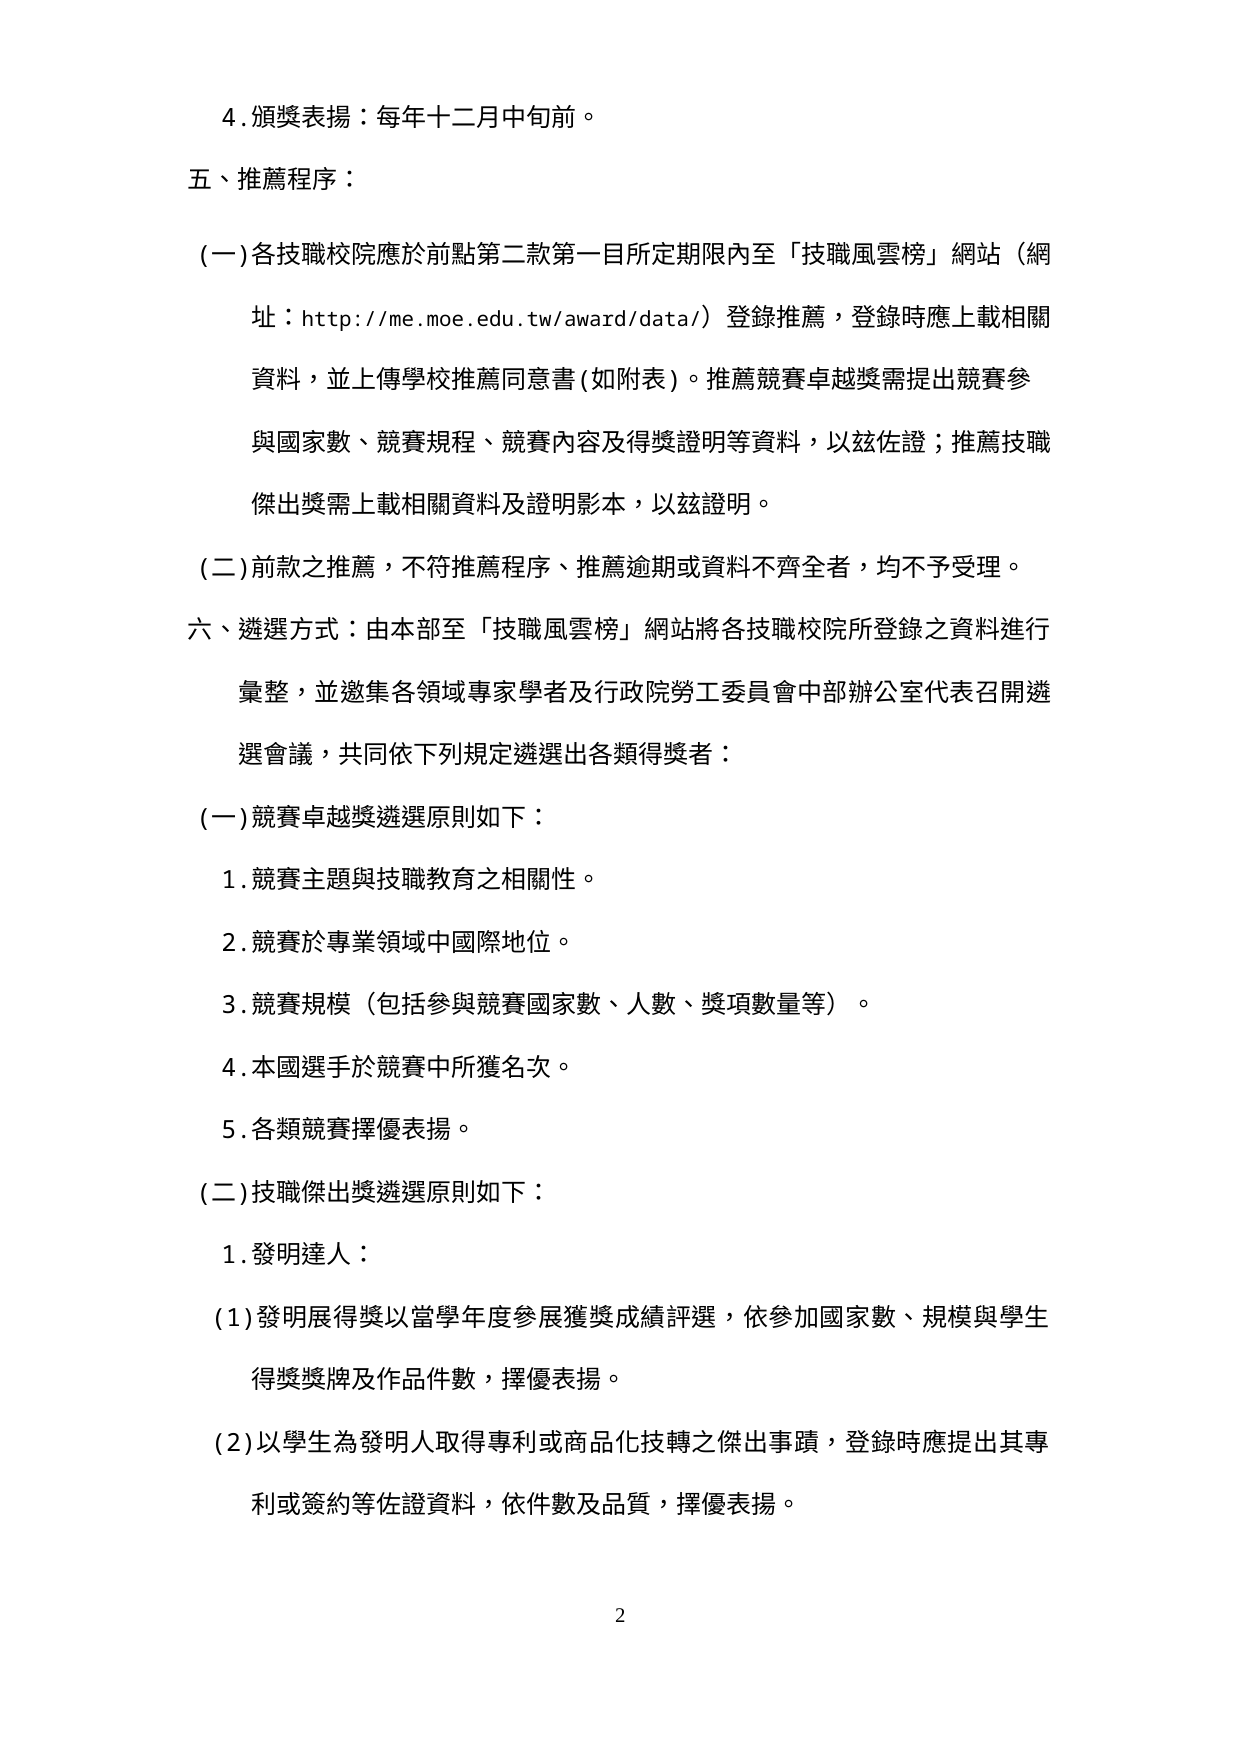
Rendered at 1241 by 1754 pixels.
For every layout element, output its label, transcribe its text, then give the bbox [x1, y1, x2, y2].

text (二)前款之推薦，不符推薦程序、推薦逾期或資料不齊全者，均不予受理。 [196, 523, 1053, 586]
text 五、推薦程序： [187, 136, 1053, 198]
text 3.競賽規模（包括參與競賽國家數、人數、獎項數量等）。 [221, 961, 1053, 1023]
text 4.本國選手於競賽中所獲名次。 [221, 1023, 1053, 1086]
text 1.競賽主題與技職教育之相關性。 [221, 836, 1053, 898]
text 5.各類競賽擇優表揚。 [221, 1086, 1053, 1148]
text (1)發明展得獎以當學年度參展獲獎成績評選，依參加國家數、規模與學生得獎獎牌及作品件數，擇優表揚。 [211, 1273, 1053, 1398]
text 1.發明達人： [221, 1211, 1053, 1273]
text (2)以學生為發明人取得專利或商品化技轉之傑出事蹟，登錄時應提出其專利或簽約等佐證資料，依件數及品質，擇優表揚。 [211, 1398, 1053, 1523]
text 2.競賽於專業領域中國際地位。 [221, 898, 1053, 961]
text (二)技職傑出獎遴選原則如下： [196, 1148, 1053, 1211]
text 六、遴選方式：由本部至「技職風雲榜」網站將各技職校院所登錄之資料進行彙整，並邀集各領域專家學者及行政院勞工委員會中部辦公室代表召開遴選會議，共同依下列規定遴選出各類得獎者： [187, 586, 1053, 773]
text 4.頒獎表揚：每年十二月中旬前。 [221, 73, 1053, 136]
text (一)各技職校院應於前點第二款第一目所定期限內至「技職風雲榜」網站（網址：http://me.moe.edu.tw/award/data/）登錄推薦，登錄時應上載相關資料，並上傳學校推薦同意書(如附表)。推薦競賽卓越獎需提出競賽參與國家數、競賽規程、競賽內容及得獎證明等資料，以玆佐證；推薦技職傑出獎需上載相關資料及證明影本，以玆證明。 [196, 211, 1053, 523]
text (一)競賽卓越獎遴選原則如下： [196, 773, 1053, 836]
